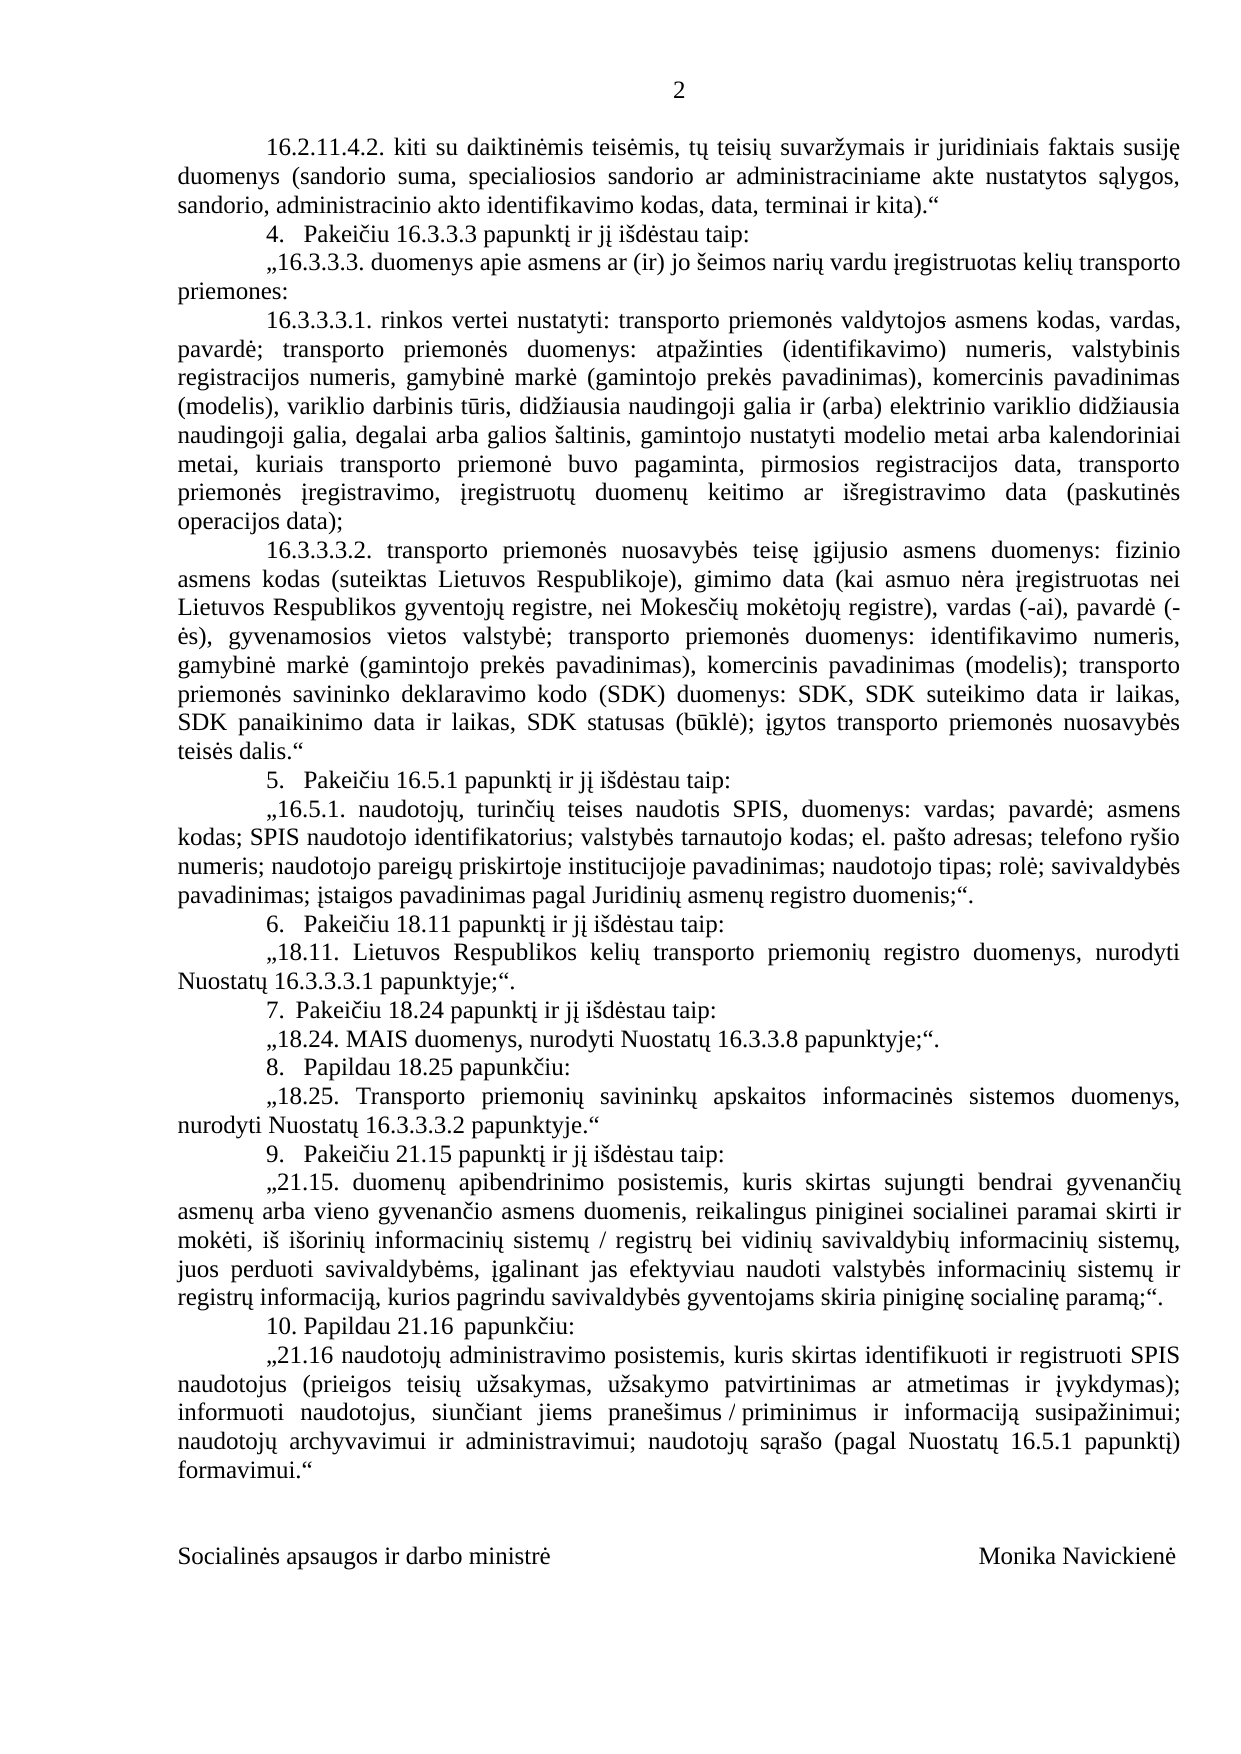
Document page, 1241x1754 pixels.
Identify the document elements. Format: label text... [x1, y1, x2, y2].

text „21.15. duomenų apibendrinimo posistemis, kuris skirtas sujungti bendrai gyvenančių asmenų arba vieno gyvenančio asmens duomenis, reikalingus piniginei socialinei paramai skirti ir mokėti, iš išorinių informacinių sistemų / registrų bei vidinių savivaldybių informacinių sistemų, juos perduoti savivaldybėms, įgalinant jas efektyviau naudoti valstybės informacinių sistemų ir registrų informaciją, kurios pagrindu savivaldybės gyventojams skiria piniginę socialinę paramą;“. [177, 1167, 1181, 1311]
text „16.5.1. naudotojų, turinčių teises naudotis SPIS, duomenys: vardas; pavardė; asmens kodas; SPIS naudotojo identifikatorius; valstybės tarnautojo kodas; el. pašto adresas; telefono ryšio numeris; naudotojo pareigų priskirtoje institucijoje pavadinimas; naudotojo tipas; rolė; savivaldybės pavadinimas; įstaigos pavadinimas pagal Juridinių asmenų registro duomenis;“. [177, 794, 1181, 909]
text 16.3.3.3.1. rinkos vertei nustatyti: transporto priemonės valdytojos asmens kodas, vardas, pavardė; transporto priemonės duomenys: atpažinties (identifikavimo) numeris, valstybinis registracijos numeris, gamybinė markė (gamintojo prekės pavadinimas), komercinis pavadinimas (modelis), variklio darbinis tūris, didžiausia naudingoji galia ir (arba) elektrinio variklio didžiausia naudingoji galia, degalai arba galios šaltinis, gamintojo nustatyti modelio metai arba kalendoriniai metai, kuriais transporto priemonė buvo pagaminta, pirmosios registracijos data, transporto priemonės įregistravimo, įregistruotų duomenų keitimo ar išregistravimo data (paskutinės operacijos data); [177, 305, 1181, 535]
text „18.25. Transporto priemonių savininkų apskaitos informacinės sistemos duomenys, nurodyti Nuostatų 16.3.3.3.2 papunktyje.“ [177, 1081, 1181, 1139]
text Socialinės apsaugos ir darbo ministrė Monika Navickienė [177, 1541, 1181, 1570]
text 7. Pakeičiu 18.24 papunktį ir jį išdėstau taip: [266, 995, 1181, 1024]
text 4. Pakeičiu 16.3.3.3 papunktį ir jį išdėstau taip: [266, 219, 1181, 247]
text 5. Pakeičiu 16.5.1 papunktį ir jį išdėstau taip: [266, 765, 1181, 794]
text „18.11. Lietuvos Respublikos kelių transporto priemonių registro duomenys, nurodyti Nuostatų 16.3.3.3.1 papunktyje;“. [177, 937, 1181, 995]
text 8. Papildau 18.25 papunkčiu: [266, 1052, 1181, 1081]
text 16.3.3.3.2. transporto priemonės nuosavybės teisę įgijusio asmens duomenys: fizinio asmens kodas (suteiktas Lietuvos Respublikoje), gimimo data (kai asmuo nėra įregistruotas nei Lietuvos Respublikos gyventojų registre, nei Mokesčių mokėtojų registre), vardas (-ai), pavardė (-ės), gyvenamosios vietos valstybė; transporto priemonės duomenys: identifikavimo numeris, gamybinė markė (gamintojo prekės pavadinimas), komercinis pavadinimas (modelis); transporto priemonės savininko deklaravimo kodo (SDK) duomenys: SDK, SDK suteikimo data ir laikas, SDK panaikinimo data ir laikas, SDK statusas (būklė); įgytos transporto priemonės nuosavybės teisės dalis.“ [177, 535, 1181, 765]
text 16.2.11.4.2. kiti su daiktinėmis teisėmis, tų teisių suvaržymais ir juridiniais faktais susiję duomenys (sandorio suma, specialiosios sandorio ar administraciniame akte nustatytos sąlygos, sandorio, administracinio akto identifikavimo kodas, data, terminai ir kita).“ [177, 132, 1181, 219]
text „18.24. MAIS duomenys, nurodyti Nuostatų 16.3.3.8 papunktyje;“. [177, 1024, 1181, 1052]
text 9. Pakeičiu 21.15 papunktį ir jį išdėstau taip: [266, 1139, 1181, 1167]
text 10. Papildau 21.16 papunkčiu: [266, 1311, 1181, 1340]
text „21.16 naudotojų administravimo posistemis, kuris skirtas identifikuoti ir registruoti SPIS naudotojus (prieigos teisių užsakymas, užsakymo patvirtinimas ar atmetimas ir įvykdymas); informuoti naudotojus, siunčiant jiems pranešimus / priminimus ir informaciją susipažinimui; naudotojų archyvavimui ir administravimui; naudotojų sąrašo (pagal Nuostatų 16.5.1 papunktį) formavimui.“ [177, 1340, 1181, 1484]
text „16.3.3.3. duomenys apie asmens ar (ir) jo šeimos narių vardu įregistruotas kelių transporto priemones: [177, 247, 1181, 305]
text 6. Pakeičiu 18.11 papunktį ir jį išdėstau taip: [266, 909, 1181, 937]
